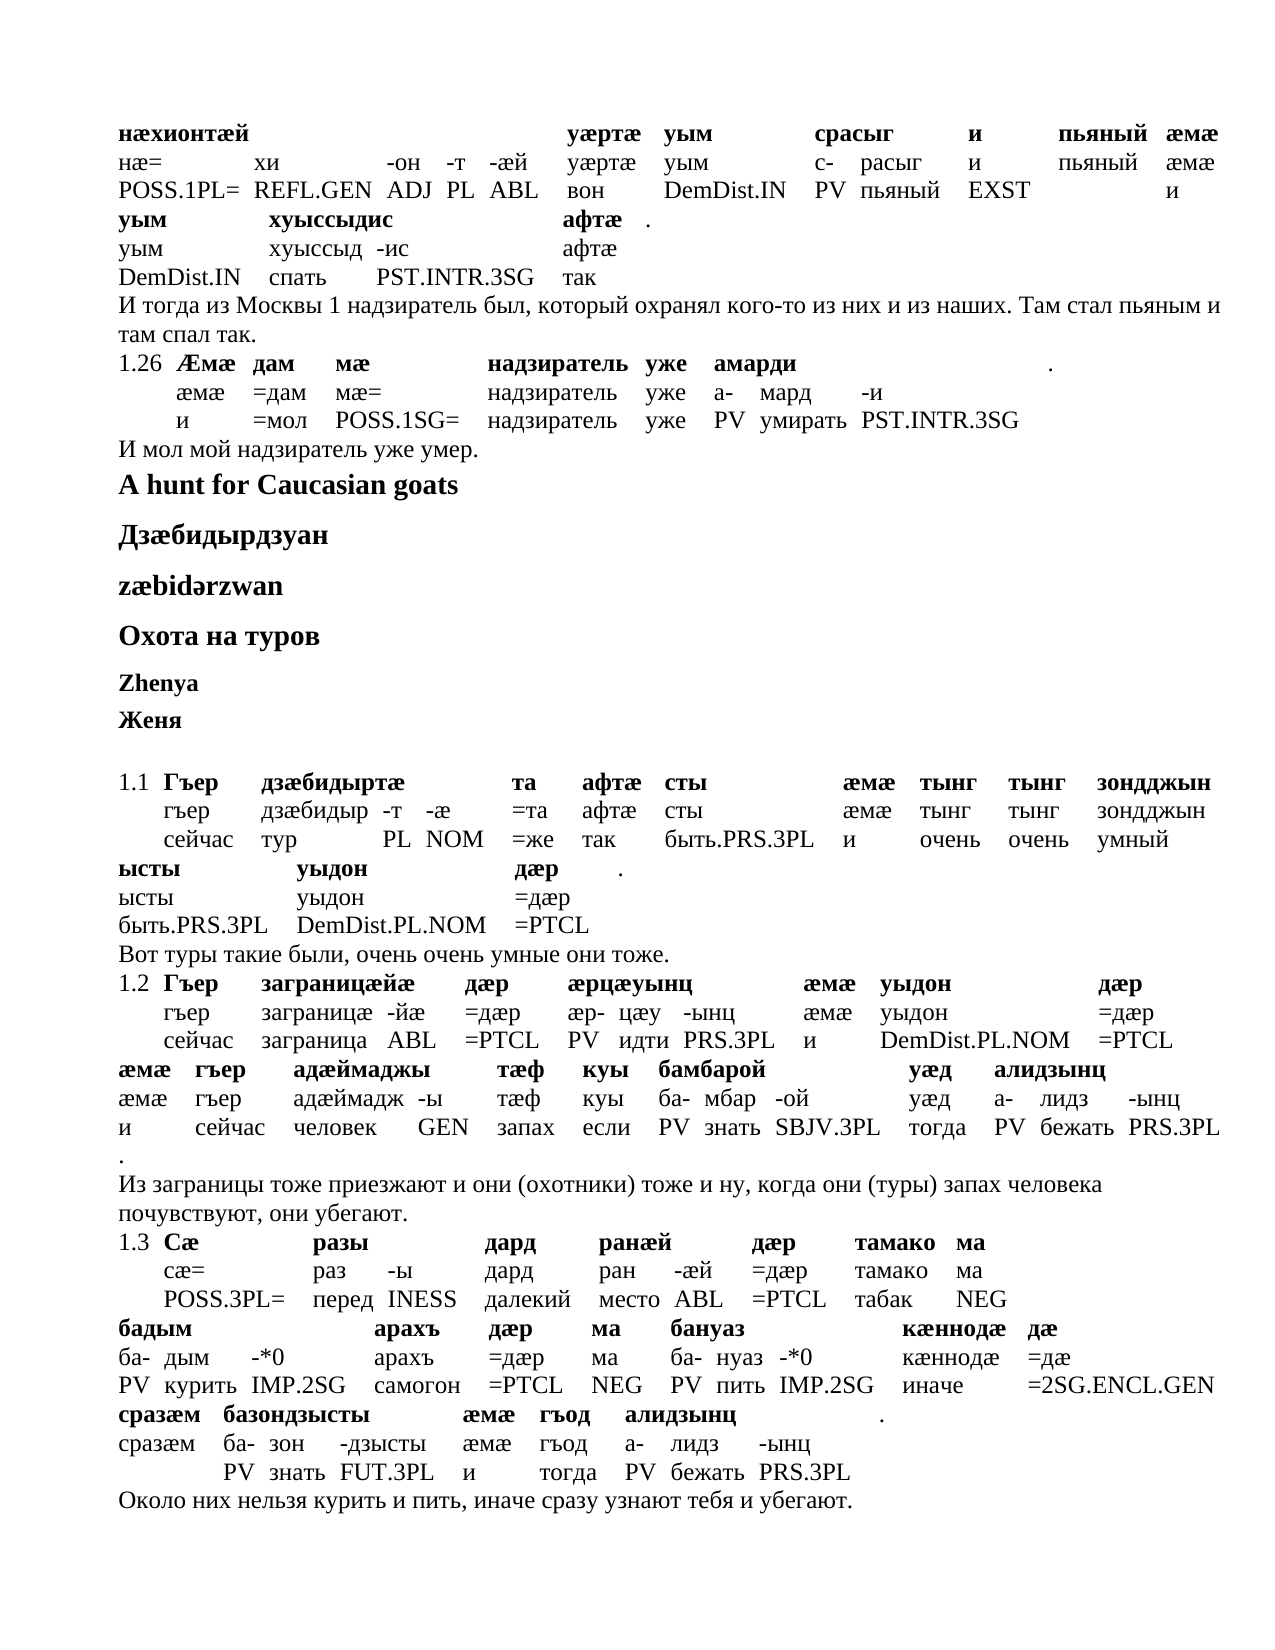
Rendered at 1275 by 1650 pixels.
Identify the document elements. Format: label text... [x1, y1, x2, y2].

text æмæ [843, 767, 906, 796]
text хуыссыдис [269, 204, 548, 233]
text если [582, 1112, 631, 1141]
text бежать [670, 1457, 745, 1486]
text Сæ [163, 1227, 299, 1256]
text ысты [118, 882, 269, 911]
text NOM [426, 824, 484, 853]
text хуыссыд [269, 233, 362, 262]
text дзæбидыр [261, 796, 369, 824]
text дард [484, 1256, 571, 1284]
text бежать [1040, 1112, 1114, 1141]
text сейчас [163, 824, 234, 853]
text сты [664, 796, 815, 824]
text базондзысты [223, 1399, 449, 1428]
text и [968, 118, 1044, 147]
text умный [1097, 824, 1206, 853]
text зон [269, 1428, 326, 1457]
text DemDist.IN [664, 176, 787, 204]
text место [599, 1284, 660, 1313]
text пьяный [1058, 147, 1138, 176]
text POSS.1PL= [118, 176, 240, 204]
text 1.26 [118, 348, 162, 377]
text заграницæйæ [261, 968, 451, 997]
text -дзысты [339, 1428, 435, 1457]
text так [582, 824, 637, 853]
text запах [497, 1112, 555, 1141]
text -*0 [779, 1342, 874, 1371]
text =дæр [464, 997, 540, 1026]
text EXST [968, 176, 1030, 204]
text REFL.GEN [254, 176, 373, 204]
text -ис [376, 233, 535, 262]
text гъод [539, 1399, 611, 1428]
text разы [313, 1227, 471, 1256]
text и [968, 147, 1030, 176]
text -æ [426, 796, 484, 824]
text та [512, 767, 568, 796]
text а- [994, 1083, 1026, 1112]
text тынг [919, 767, 994, 796]
text гъер [195, 1083, 265, 1112]
text уæртæ [567, 147, 636, 176]
text очень [919, 824, 981, 853]
text -йæ [387, 997, 437, 1026]
text ма [956, 1227, 1021, 1256]
title A hunt for Caucasian goats [118, 467, 1249, 501]
text -æй [489, 147, 539, 176]
text дæр [464, 968, 554, 997]
text 1.3 [118, 1227, 149, 1256]
text пить [716, 1371, 765, 1399]
text и [803, 1026, 852, 1054]
text PL [446, 176, 475, 204]
text а- [714, 377, 746, 406]
text PV [814, 176, 846, 204]
text =PTCL [514, 911, 590, 939]
text умирать [759, 406, 847, 434]
text и [176, 406, 225, 434]
text =PTCL [752, 1284, 827, 1313]
text сты [664, 767, 829, 796]
text -т [446, 147, 475, 176]
text с- [814, 147, 846, 176]
text афтæ [582, 767, 651, 796]
text уже [645, 348, 700, 377]
text а- [624, 1428, 657, 1457]
text -æй [674, 1256, 724, 1284]
text афтæ [582, 796, 637, 824]
text уыдон [880, 997, 1070, 1026]
text . [617, 853, 638, 882]
text Около них нельзя курить и пить, иначе сразу узнают тебя и убегают. [118, 1486, 1249, 1514]
text . [879, 1399, 900, 1428]
text æмæ [118, 1083, 167, 1112]
text уым [664, 118, 801, 147]
text ABL [674, 1284, 724, 1313]
text заграницæ [261, 997, 373, 1026]
text гъер [163, 796, 234, 824]
text дæр [514, 853, 603, 882]
text тогда [539, 1457, 597, 1486]
text -ынц [1128, 1083, 1221, 1112]
text ранæй [599, 1227, 738, 1256]
text адæймаджы [293, 1054, 483, 1083]
text -т [382, 796, 412, 824]
text ба- [223, 1428, 255, 1457]
text дæр [1098, 968, 1187, 997]
text DemDist.PL.NOM [880, 1026, 1070, 1054]
text кæннодæ [902, 1342, 1000, 1371]
text и [462, 1457, 512, 1486]
text . [1047, 348, 1068, 377]
text æмæ [803, 968, 866, 997]
text тогда [909, 1112, 966, 1141]
text И тогда из Москвы 1 надзиратель был, который охранял кого-то из них и из наших. Там стал пьяным и там спал так. [118, 291, 1249, 348]
text арахъ [374, 1313, 474, 1342]
text сразæм [118, 1399, 209, 1428]
text ба- [118, 1342, 150, 1371]
text сейчас [195, 1112, 265, 1141]
text лидз [1040, 1083, 1114, 1112]
title Охота на туров [118, 618, 1249, 651]
text быть.PRS.3PL [118, 911, 269, 939]
text FUT.3PL [339, 1457, 435, 1486]
text 1.2 [118, 968, 149, 997]
text PV [994, 1112, 1026, 1141]
text PV [670, 1371, 702, 1399]
text куы [582, 1083, 631, 1112]
text POSS.3PL= [163, 1284, 285, 1313]
text =дæр [488, 1342, 563, 1371]
text зондджын [1097, 796, 1206, 824]
text куы [582, 1054, 644, 1083]
text нуаз [716, 1342, 765, 1371]
text =та [512, 796, 554, 824]
text =дам [253, 377, 308, 406]
text раз [313, 1256, 374, 1284]
text гъод [539, 1428, 597, 1457]
text и [843, 824, 892, 853]
text PV [714, 406, 746, 434]
text бамбарой [658, 1054, 895, 1083]
text Вот туры такие были, очень очень умные они тоже. [118, 939, 1249, 968]
text уым [118, 233, 241, 262]
text иначе [902, 1371, 1000, 1399]
text сæ= [163, 1256, 285, 1284]
text уæд [909, 1083, 966, 1112]
text надзиратель [487, 377, 618, 406]
text тынг [1008, 767, 1083, 796]
text уыдон [296, 882, 487, 911]
text æмæ [803, 997, 852, 1026]
text гъер [195, 1054, 279, 1083]
text -ынц [683, 997, 776, 1026]
text IMP.2SG [779, 1371, 874, 1399]
text тур [261, 824, 369, 853]
text PRS.3PL [683, 1026, 776, 1054]
text очень [1008, 824, 1069, 853]
text И мол мой надзиратель уже умер. [118, 434, 1249, 463]
text ABL [489, 176, 539, 204]
text бадым [118, 1313, 360, 1342]
text тамако [854, 1227, 942, 1256]
text цæу [619, 997, 669, 1026]
text æмæ [1166, 118, 1229, 147]
text алидзынц [624, 1399, 865, 1428]
text DemDist.IN [118, 262, 241, 291]
text æр- [567, 997, 605, 1026]
text сейчас [163, 1026, 234, 1054]
text ба- [658, 1083, 690, 1112]
text алидзынц [994, 1054, 1234, 1083]
text PV [567, 1026, 605, 1054]
text амарди [714, 348, 1033, 377]
text адæймадж [293, 1083, 404, 1112]
text Æмæ [176, 348, 239, 377]
text самогон [374, 1371, 461, 1399]
text ма [591, 1342, 643, 1371]
text уæд [909, 1054, 980, 1083]
text мæ= [335, 377, 460, 406]
title zæbidərzwan [118, 568, 1249, 601]
text PL [382, 824, 412, 853]
text спать [269, 262, 362, 291]
text арахъ [374, 1342, 461, 1371]
text -ы [387, 1256, 457, 1284]
text уым [118, 204, 255, 233]
text идти [619, 1026, 669, 1054]
text -ынц [759, 1428, 851, 1457]
text . [118, 1141, 139, 1169]
text -*0 [251, 1342, 346, 1371]
text расыг [860, 147, 940, 176]
text пьяный [860, 176, 940, 204]
text хи [254, 147, 373, 176]
text =дæр [752, 1256, 827, 1284]
text 1.1 [118, 767, 149, 796]
text надзиратель [487, 348, 631, 377]
text тамако [854, 1256, 928, 1284]
text POSS.1SG= [335, 406, 460, 434]
text ABL [387, 1026, 437, 1054]
text быть.PRS.3PL [664, 824, 815, 853]
text =мол [253, 406, 308, 434]
text INESS [387, 1284, 457, 1313]
text и [118, 1112, 167, 1141]
text ма [956, 1256, 1007, 1284]
text кæннодæ [902, 1313, 1013, 1342]
text . [645, 204, 666, 233]
text так [562, 262, 617, 291]
text ба- [670, 1342, 702, 1371]
text Гъер [163, 968, 247, 997]
text нæхионтæй [118, 118, 553, 147]
text уыдон [880, 968, 1084, 997]
text PV [223, 1457, 255, 1486]
text PST.INTR.3SG [376, 262, 535, 291]
text гъер [163, 997, 234, 1026]
text Гъер [163, 767, 247, 796]
text =дæр [1098, 997, 1173, 1026]
text -он [386, 147, 432, 176]
text =дæ [1027, 1342, 1215, 1371]
text уже [645, 377, 686, 406]
text уыдон [296, 853, 501, 882]
text далекий [484, 1284, 571, 1313]
text DemDist.PL.NOM [296, 911, 487, 939]
text ысты [118, 853, 283, 882]
text тæф [497, 1054, 569, 1083]
text =PTCL [1098, 1026, 1173, 1054]
text æмæ [176, 377, 225, 406]
text лидз [670, 1428, 745, 1457]
text PRS.3PL [1128, 1112, 1221, 1141]
text знать [704, 1112, 761, 1141]
text бануаз [670, 1313, 888, 1342]
text GEN [418, 1112, 469, 1141]
text заграница [261, 1026, 373, 1054]
text пьяный [1058, 118, 1152, 147]
text уже [645, 406, 686, 434]
text æмæ [462, 1428, 512, 1457]
text нæ= [118, 147, 240, 176]
text PRS.3PL [759, 1457, 851, 1486]
text æмæ [462, 1399, 526, 1428]
text дард [484, 1227, 585, 1256]
text -и [861, 377, 1019, 406]
text тынг [919, 796, 981, 824]
text дам [253, 348, 321, 377]
text дæ [1027, 1313, 1229, 1342]
text NEG [591, 1371, 643, 1399]
text зондджын [1097, 767, 1219, 796]
text PV [658, 1112, 690, 1141]
text -ы [418, 1083, 469, 1112]
text перед [313, 1284, 374, 1313]
text надзиратель [487, 406, 618, 434]
text мард [759, 377, 847, 406]
text æмæ [843, 796, 892, 824]
text тынг [1008, 796, 1069, 824]
text =2SG.ENCL.GEN [1027, 1371, 1215, 1399]
text =PTCL [464, 1026, 540, 1054]
title Дзæбидырдзуан [118, 517, 1249, 551]
text курить [164, 1371, 237, 1399]
text мбар [704, 1083, 761, 1112]
text =PTCL [488, 1371, 563, 1399]
text вон [567, 176, 636, 204]
text срасыг [814, 118, 954, 147]
text мæ [335, 348, 474, 377]
text табак [854, 1284, 928, 1313]
text уæртæ [567, 118, 650, 147]
text афтæ [562, 204, 631, 233]
text ADJ [386, 176, 432, 204]
text человек [293, 1112, 404, 1141]
text =дæр [514, 882, 590, 911]
text PST.INTR.3SG [861, 406, 1019, 434]
text SBJV.3PL [775, 1112, 881, 1141]
text =же [512, 824, 554, 853]
text дæр [752, 1227, 841, 1256]
text Женя [118, 705, 1249, 734]
text Zhenya [118, 668, 1249, 697]
text и [1166, 176, 1215, 204]
text тæф [497, 1083, 555, 1112]
text Из заграницы тоже приезжают и они (охотники) тоже и ну, когда они (туры) запах человека почувствуют, они убегают. [118, 1169, 1249, 1227]
text PV [118, 1371, 150, 1399]
text PV [624, 1457, 657, 1486]
text IMP.2SG [251, 1371, 346, 1399]
text NEG [956, 1284, 1007, 1313]
text знать [269, 1457, 326, 1486]
text ран [599, 1256, 660, 1284]
text -ой [775, 1083, 881, 1112]
text дæр [488, 1313, 577, 1342]
text сразæм [118, 1428, 195, 1457]
text æмæ [118, 1054, 181, 1083]
text æмæ [1166, 147, 1215, 176]
text афтæ [562, 233, 617, 262]
text æрцæуынц [567, 968, 789, 997]
text дзæбидыртæ [261, 767, 498, 796]
text уым [664, 147, 787, 176]
text ма [591, 1313, 656, 1342]
text дым [164, 1342, 237, 1371]
